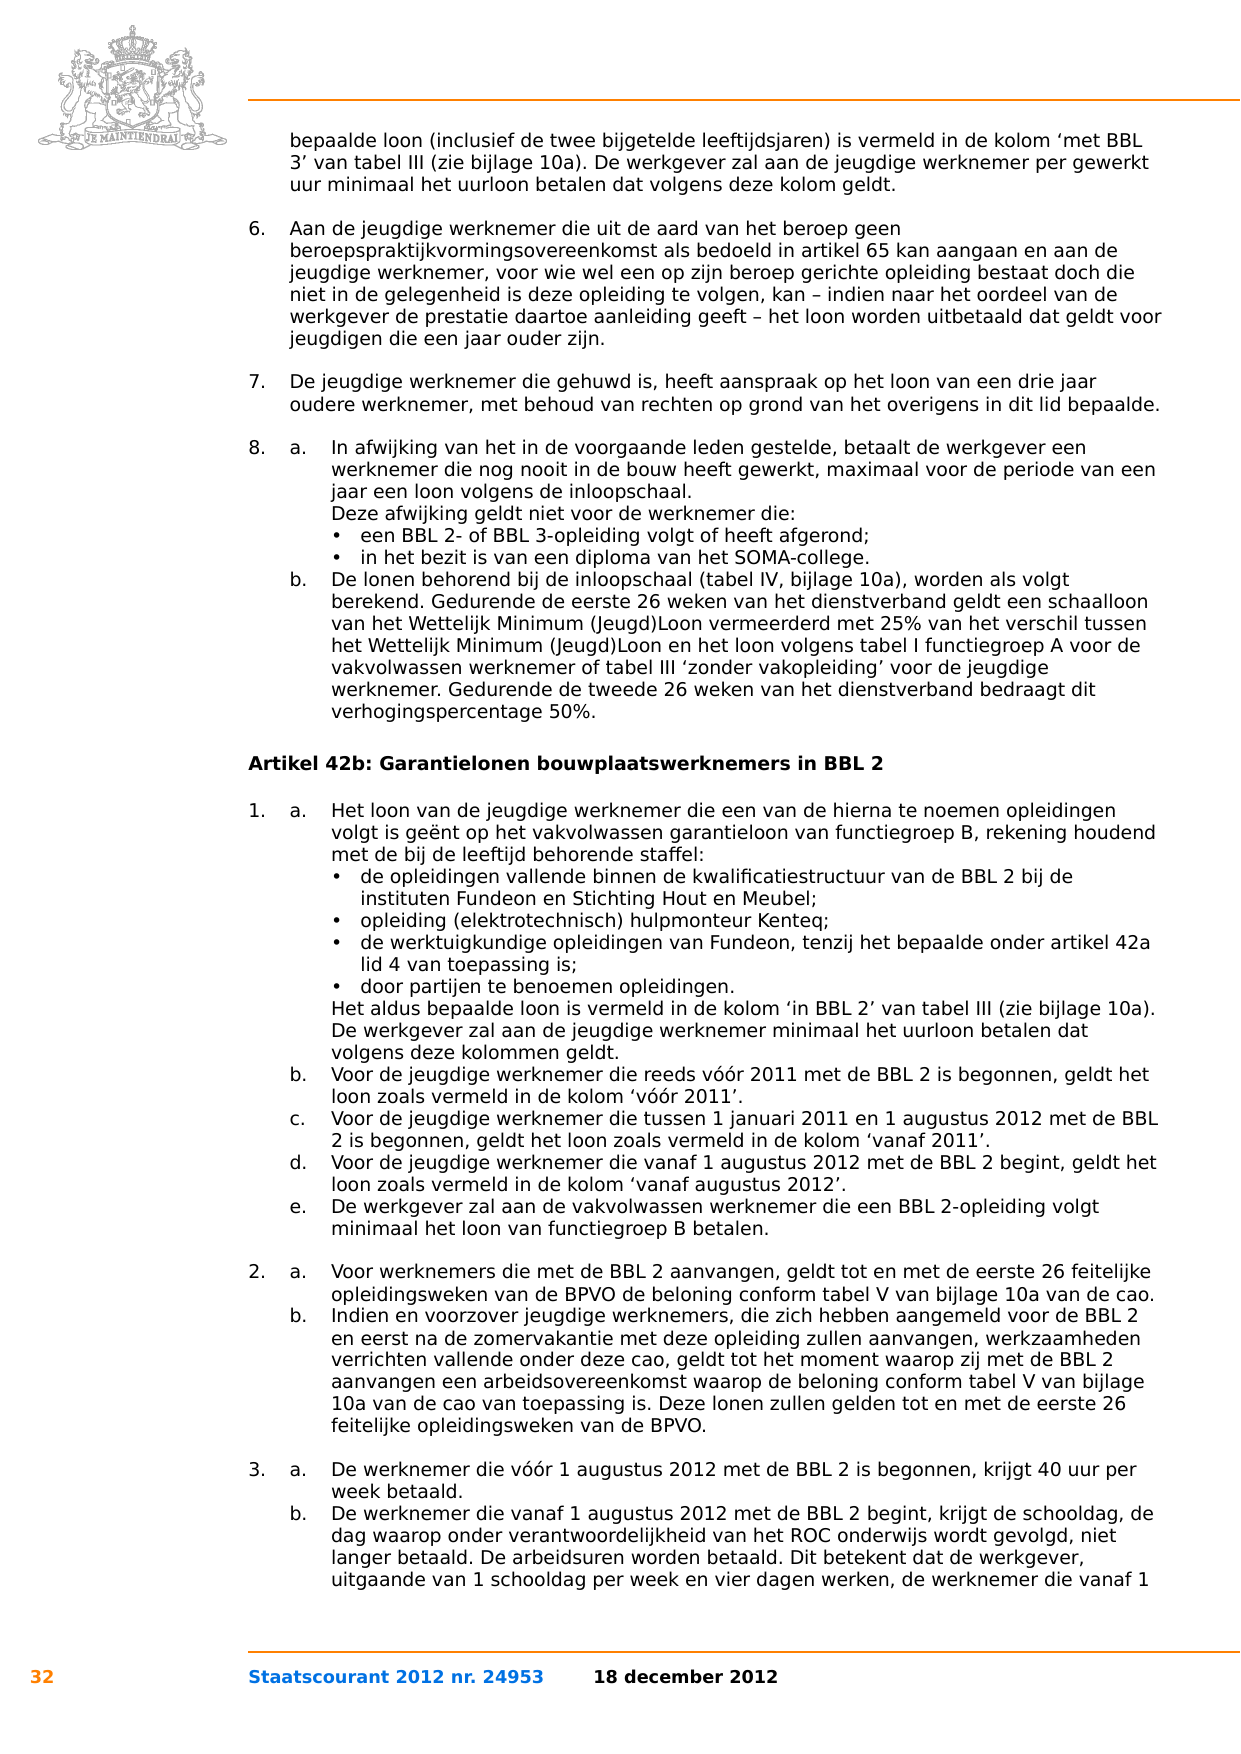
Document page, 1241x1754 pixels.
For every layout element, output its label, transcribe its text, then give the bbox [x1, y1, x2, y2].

text 6. Aan de jeugdige werknemer die uit de aard van het beroep geen beroepspraktijkvormingsovereenkomst als bedoeld in artikel 65 kan aangaan en aan de jeugdige werknemer, voor wie wel een op zijn beroep gerichte opleiding bestaat doch die niet in de gelegenheid is deze opleiding te volgen, kan – indien naar het oordeel van de werkgever de prestatie daartoe aanleiding geeft – het loon worden uitbetaald dat geldt voor jeugdigen die een jaar ouder zijn. [248, 218, 1163, 349]
text e. De werkgever zal aan de vakvolwassen werknemer die een BBL 2-opleiding volgt minimaal het loon van functiegroep B betalen. [289, 1196, 1163, 1239]
text bepaalde loon (inclusief de twee bijgetelde leeftijdsjaren) is vermeld in de kolom ‘met BBL 3’ van tabel III (zie bijlage 10a). De werkgever zal aan de jeugdige werknemer per gewerkt uur minimaal het uurloon betalen dat volgens deze kolom geldt. [248, 130, 1163, 196]
text 3. a. De werknemer die vóór 1 augustus 2012 met de BBL 2 is begonnen, krijgt 40 uur per week betaald. [248, 1459, 1163, 1503]
text • opleiding (elektrotechnisch) hulpmonteur Kenteq; [331, 910, 1163, 932]
text • de werktuigkundige opleidingen van Fundeon, tenzij het bepaalde onder artikel 42a lid 4 van toepassing is; [331, 932, 1163, 976]
picture [38, 25, 227, 150]
text Deze afwijking geldt niet voor de werknemer die: [331, 503, 1163, 525]
text 8. a. In afwijking van het in de voorgaande leden gestelde, betaalt de werkgever een werknemer die nog nooit in de bouw heeft gewerkt, maximaal voor de periode van een jaar een loon volgens de inloopschaal. [248, 437, 1163, 503]
text b. Voor de jeugdige werknemer die reeds vóór 2011 met de BBL 2 is begonnen, geldt het loon zoals vermeld in de kolom ‘vóór 2011’. [289, 1064, 1163, 1108]
text d. Voor de jeugdige werknemer die vanaf 1 augustus 2012 met de BBL 2 begint, geldt het loon zoals vermeld in de kolom ‘vanaf augustus 2012’. [289, 1152, 1163, 1196]
text 2. a. Voor werknemers die met de BBL 2 aanvangen, geldt tot en met de eerste 26 feitelijke opleidingsweken van de BPVO de beloning conform tabel V van bijlage 10a van de cao. [248, 1261, 1163, 1305]
text 7. De jeugdige werknemer die gehuwd is, heeft aanspraak op het loon van een drie jaar oudere werknemer, met behoud van rechten op grond van het overigens in dit lid bepaalde. [248, 371, 1163, 415]
text b. Indien en voorzover jeugdige werknemers, die zich hebben aangemeld voor de BBL 2 en eerst na de zomervakantie met deze opleiding zullen aanvangen, werkzaamheden verrichten vallende onder deze cao, geldt tot het moment waarop zij met de BBL 2 aanvangen een arbeidsovereenkomst waarop de beloning conform tabel V van bijlage 10a van de cao van toepassing is. Deze lonen zullen gelden tot en met de eerste 26 feitelijke opleidingsweken van de BPVO. [289, 1305, 1163, 1437]
text b. De lonen behorend bij de inloopschaal (tabel IV, bijlage 10a), worden als volgt berekend. Gedurende de eerste 26 weken van het dienstverband geldt een schaalloon van het Wettelijk Minimum (Jeugd)Loon vermeerderd met 25% van het verschil tussen het Wettelijk Minimum (Jeugd)Loon en het loon volgens tabel I functiegroep A voor de vakvolwassen werknemer of tabel III ‘zonder vakopleiding’ voor de jeugdige werknemer. Gedurende de tweede 26 weken van het dienstverband bedraagt dit verhogingspercentage 50%. [289, 569, 1163, 723]
text • in het bezit is van een diploma van het SOMA-college. [331, 547, 1163, 569]
subtitle Artikel 42b: Garantielonen bouwplaatswerknemers in BBL 2 [248, 753, 1163, 775]
text • de opleidingen vallende binnen de kwalificatiestructuur van de BBL 2 bij de instituten Fundeon en Stichting Hout en Meubel; [331, 866, 1163, 910]
text c. Voor de jeugdige werknemer die tussen 1 januari 2011 en 1 augustus 2012 met de BBL 2 is begonnen, geldt het loon zoals vermeld in de kolom ‘vanaf 2011’. [289, 1108, 1163, 1152]
text 1. a. Het loon van de jeugdige werknemer die een van de hierna te noemen opleidingen volgt is geënt op het vakvolwassen garantieloon van functiegroep B, rekening houdend met de bij de leeftijd behorende staffel: [248, 800, 1163, 866]
text b. De werknemer die vanaf 1 augustus 2012 met de BBL 2 begint, krijgt de schooldag, de dag waarop onder verantwoordelijkheid van het ROC onderwijs wordt gevolgd, niet langer betaald. De arbeidsuren worden betaald. Dit betekent dat de werkgever, uitgaande van 1 schooldag per week en vier dagen werken, de werknemer die vanaf 1 [289, 1503, 1163, 1591]
text • door partijen te benoemen opleidingen. [331, 976, 1163, 998]
text Het aldus bepaalde loon is vermeld in de kolom ‘in BBL 2’ van tabel III (zie bijlage 10a). De werkgever zal aan de jeugdige werknemer minimaal het uurloon betalen dat volgens deze kolommen geldt. [331, 998, 1163, 1064]
text • een BBL 2- of BBL 3-opleiding volgt of heeft afgerond; [331, 525, 1163, 547]
